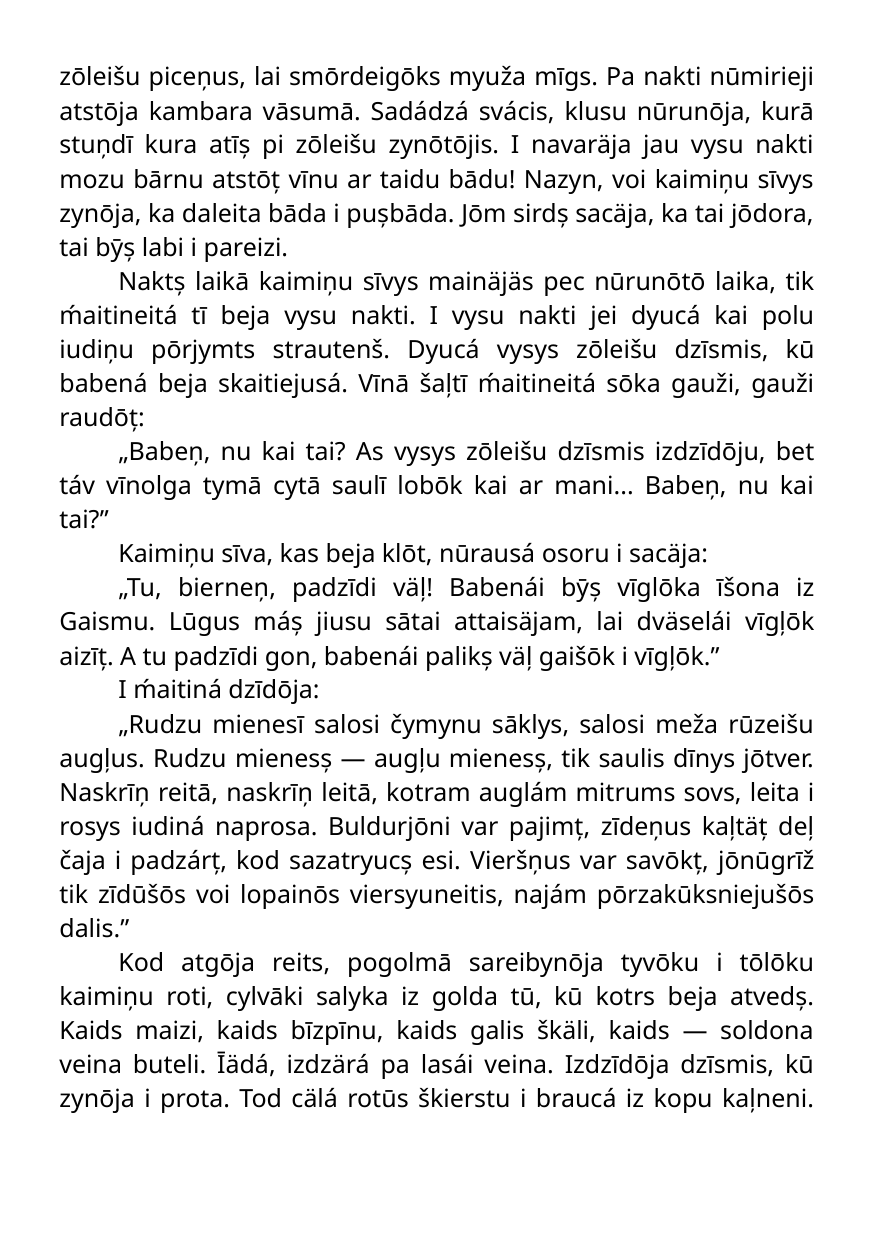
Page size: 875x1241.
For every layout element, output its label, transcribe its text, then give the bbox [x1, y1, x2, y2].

text zōleišu piceņus, lai smōrdeigōks myuža mīgs. Pa nakti nūmirieji atstōja kambara vāsumā. Sadádzá svácis, klusu nūrunōja, kurā stuņdī kura atīș pi zōleišu zynōtōjis. I navaräja jau vysu nakti mozu bārnu atstōț vīnu ar taidu bādu! Nazyn, voi kaimiņu sīvys zynōja, ka daleita bāda i pușbāda. Jōm sirdș sacäja, ka tai jōdora, tai bȳș labi i pareizi. [59, 59, 815, 263]
text I ḿaitiná dzīdōja: [59, 672, 815, 706]
text „Babeņ, nu kai tai? As vysys zōleišu dzīsmis izdzīdōju, bet táv vīnolga tymā cytā saulī lobōk kai ar mani... Babeņ, nu kai tai?” [59, 434, 815, 536]
text „Rudzu mienesī salosi čymynu sāklys, salosi meža rūzeišu augļus. Rudzu mienesș — augļu mienesș, tik saulis dīnys jōtver. Naskrīņ reitā, naskrīņ leitā, kotram auglám mitrums sovs, leita i rosys iudiná naprosa. Buldurjōni var pajimț, zīdeņus kaļtäț deļ čaja i padzárț, kod sazatryucș esi. Vieršņus var savōkț, jōnūgrīž tik zīdūšōs voi lopainōs viersyuneitis, najám pōrzakūksniejušōs dalis.” [59, 706, 815, 945]
text Kod atgōja reits, pogolmā sareibynōja tyvōku i tōlōku kaimiņu roti, cylvāki salyka iz golda tū, kū kotrs beja atvedș. Kaids maizi, kaids bīzpīnu, kaids galis škäli, kaids — soldona veina buteli. Īädá, izdzärá pa lasái veina. Izdzīdōja dzīsmis, kū zynōja i prota. Tod cälá rotūs škierstu i braucá iz kopu kaļneni. [59, 945, 815, 1115]
text Kaimiņu sīva, kas beja klōt, nūrausá osoru i sacäja: [59, 536, 815, 570]
text „Tu, bierneņ, padzīdi väļ! Babenái bȳș vīglōka īšona iz Gaismu. Lūgus máș jiusu sātai attaisäjam, lai dväselái vīgļōk aizīț. A tu padzīdi gon, babenái palikș väļ gaišōk i vīgļōk.” [59, 570, 815, 672]
text Naktș laikā kaimiņu sīvys mainäjäs pec nūrunōtō laika, tik ḿaitineitá tī beja vysu nakti. I vysu nakti jei dyucá kai polu iudiņu pōrjymts strautenš. Dyucá vysys zōleišu dzīsmis, kū babená beja skaitiejusá. Vīnā šaļtī ḿaitineitá sōka gauži, gauži raudōț: [59, 263, 815, 434]
